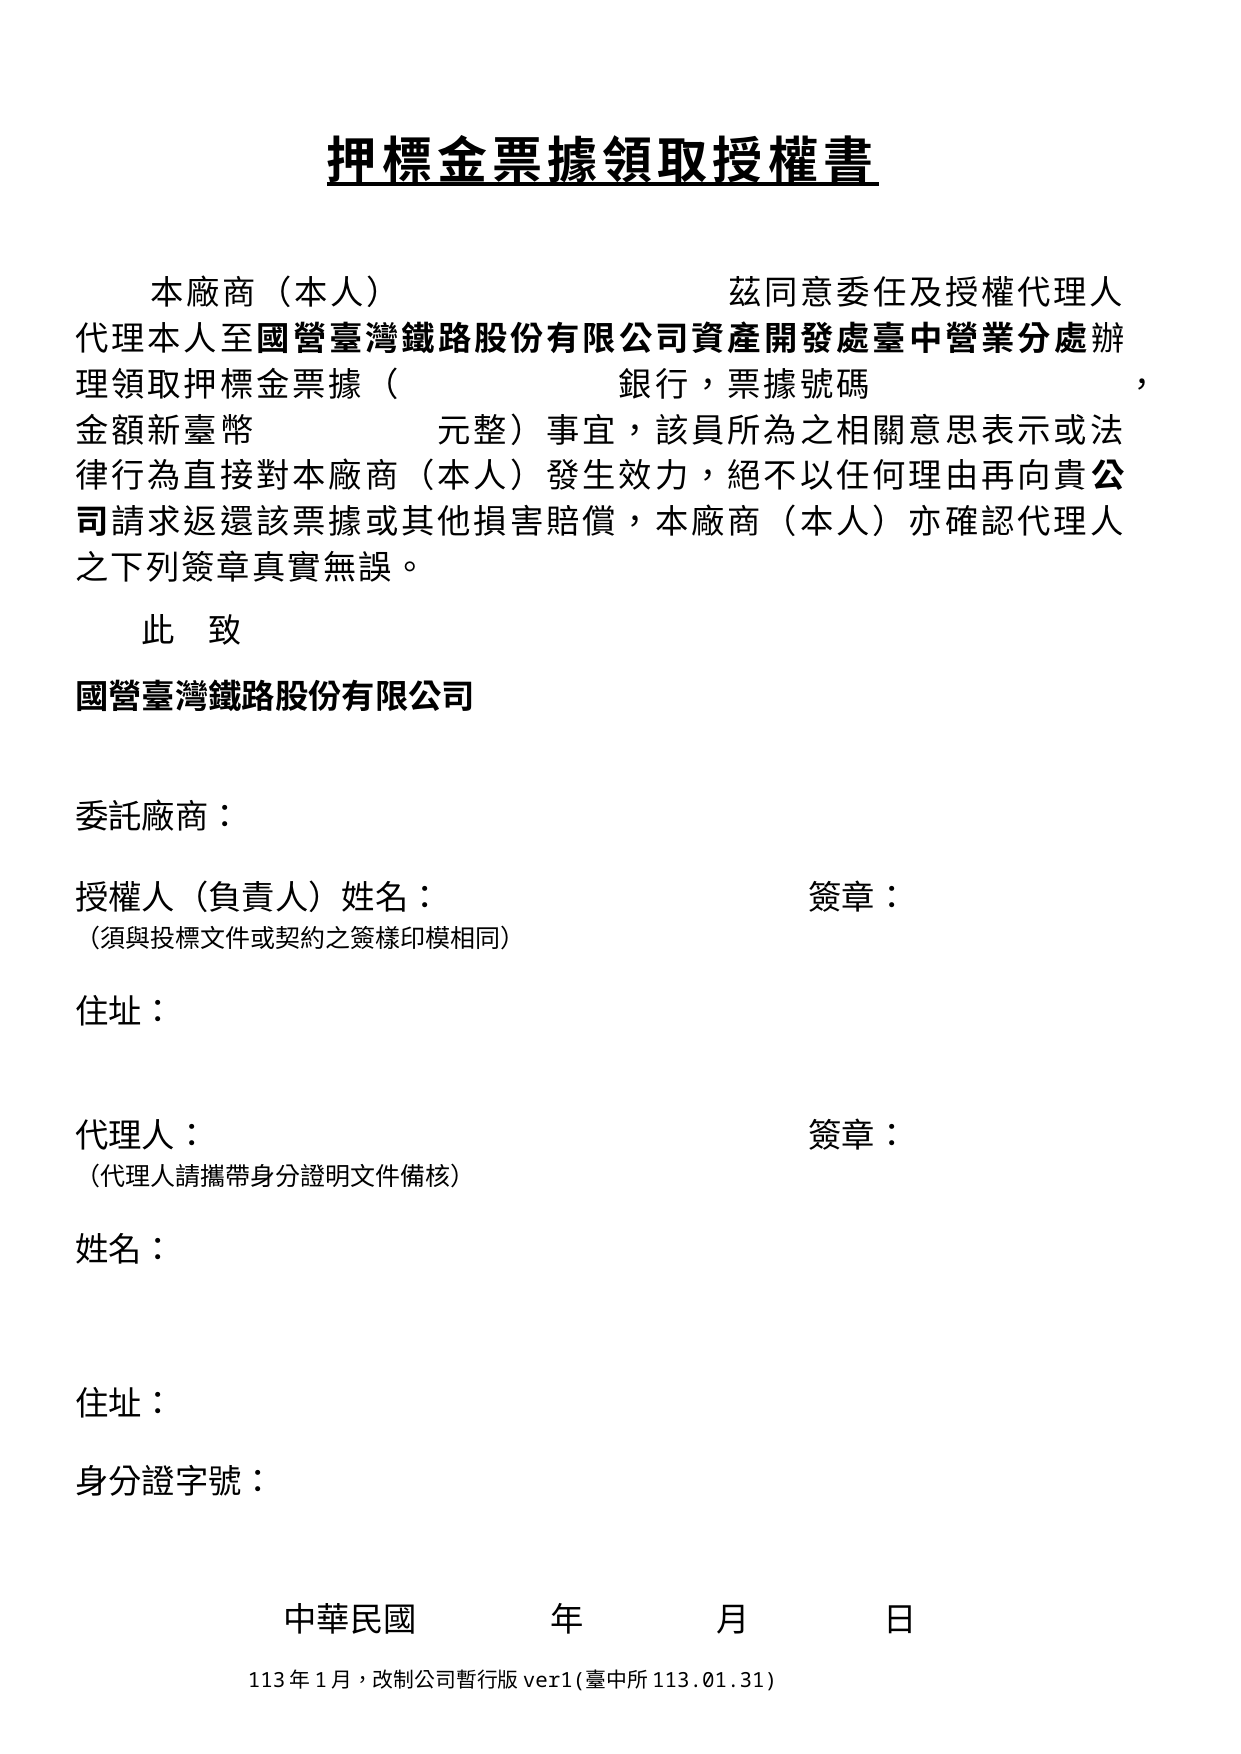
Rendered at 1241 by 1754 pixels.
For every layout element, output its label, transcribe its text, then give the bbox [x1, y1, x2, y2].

text 委託廠商： [75, 778, 1125, 841]
text 代理人： 簽章： [75, 1108, 1125, 1157]
text （代理人請攜帶身分證明文件備核） [75, 1157, 1125, 1193]
text （須與投標文件或契約之簽樣印模相同） [75, 919, 1125, 955]
text 授權人（負責人）姓名： 簽章： [75, 871, 1125, 919]
text 住址： [75, 1377, 1125, 1425]
text 本廠商（本人） 茲同意委任及授權代理人 代理本人至國營臺灣鐵路股份有限公司資產開發處臺中營業分處辦理領取押標金票據（ 銀行，票據號碼 ，金額新臺幣 元整）事宜，該員所為之相關意思表示或法律行為直接對本廠商（本人）發生效力，絕不以任何理由再向貴公司請求返還該票據或其他損害賠償，本廠商（本人）亦確認代理人之下列簽章真實無誤。 [75, 268, 1125, 589]
text 國營臺灣鐵路股份有限公司 [75, 655, 1125, 722]
text 姓名： [75, 1223, 1125, 1271]
text 中華民國 年 月 日 [100, 1578, 1100, 1645]
text 身分證字號： [75, 1455, 1125, 1503]
text 押標金票據領取授權書 [75, 120, 1125, 193]
text 此 致 [75, 589, 1125, 655]
text 住址： [75, 985, 1125, 1033]
